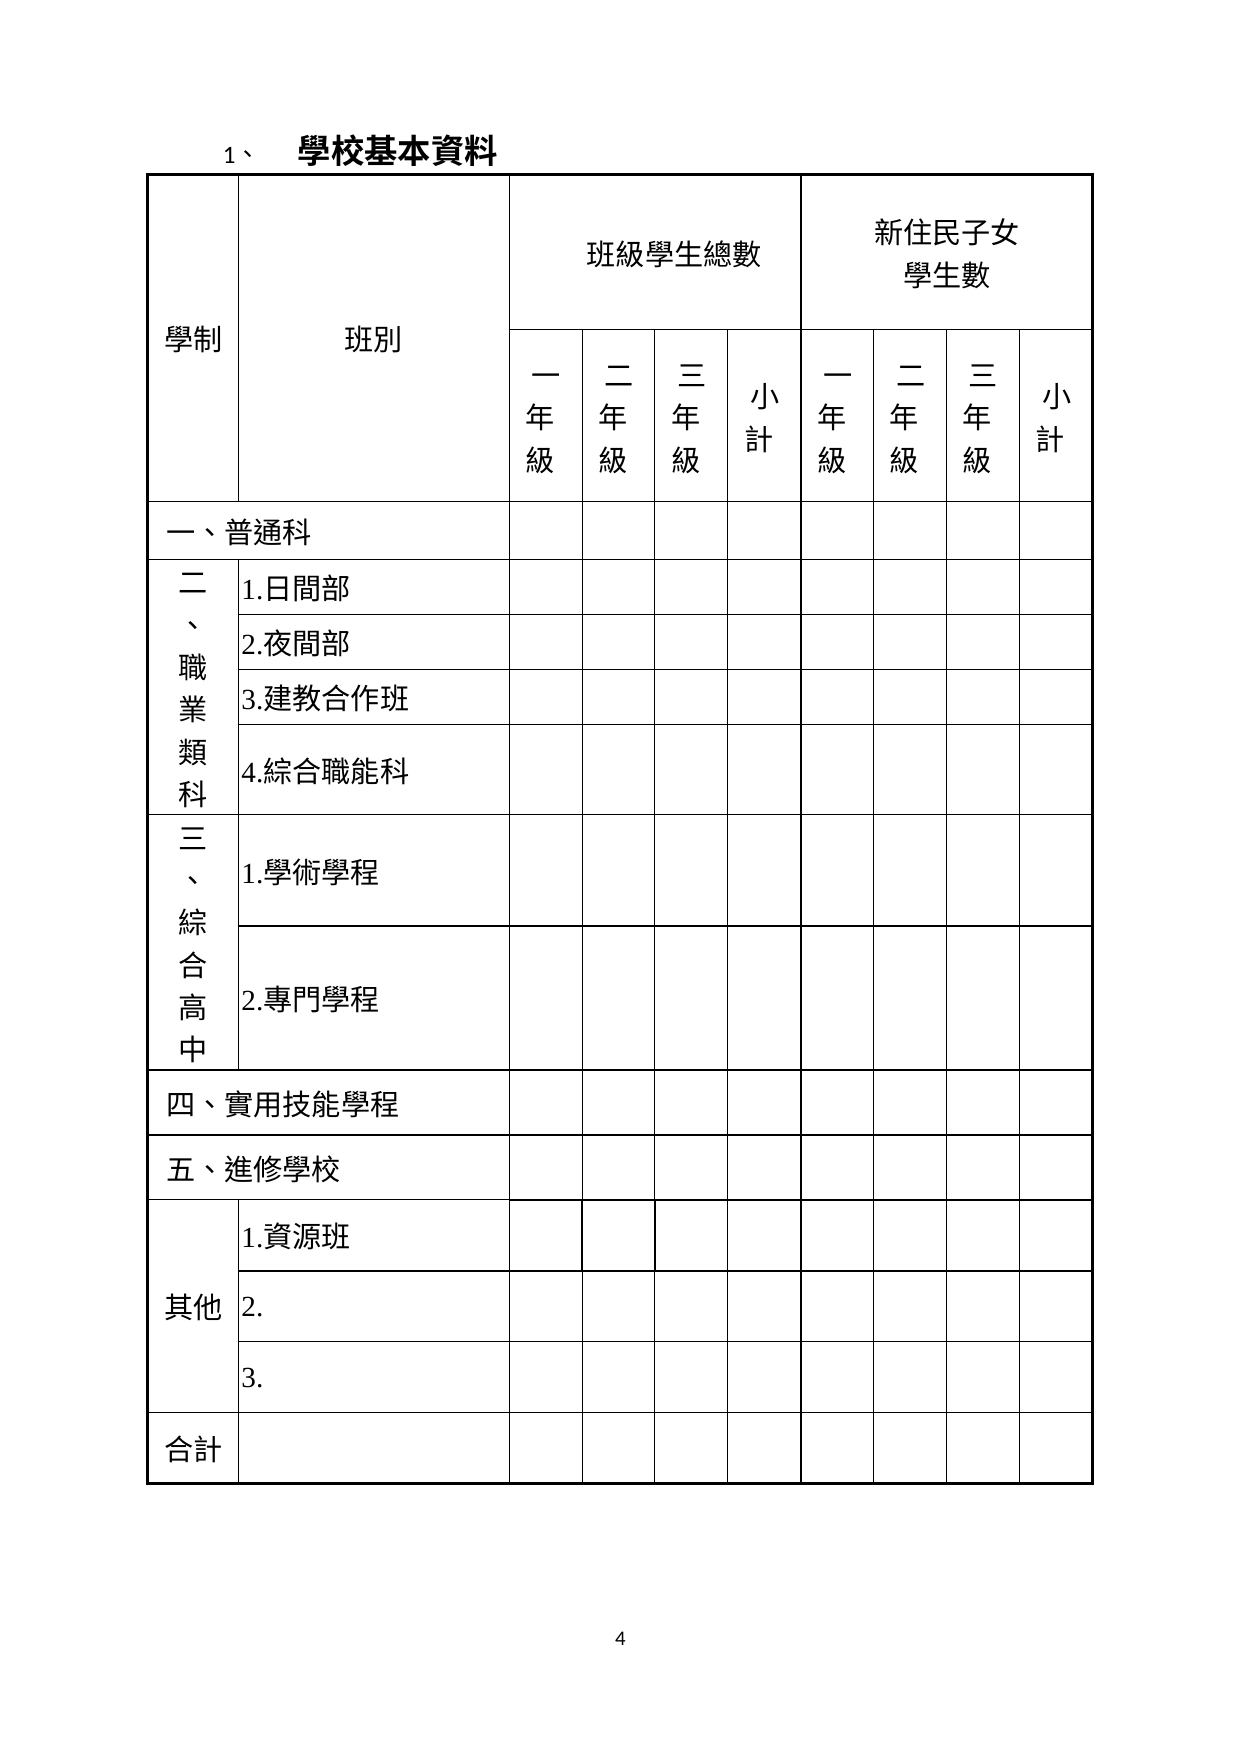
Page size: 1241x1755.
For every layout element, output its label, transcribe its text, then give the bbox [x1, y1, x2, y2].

table_cell [655, 1413, 727, 1482]
table_cell 1.資源班 [239, 1200, 509, 1270]
table_cell [655, 1071, 727, 1134]
table_cell 3. [239, 1342, 509, 1412]
table_cell [874, 725, 946, 814]
table_cell [1020, 502, 1091, 558]
table_cell [655, 502, 727, 558]
table_cell [728, 927, 800, 1069]
table_cell [583, 1342, 654, 1412]
table_cell [655, 815, 727, 925]
table_cell [1020, 560, 1091, 613]
table_cell [510, 725, 582, 814]
table_cell [947, 1201, 1019, 1270]
table_cell 二 、 職 業 類 科 [149, 560, 238, 814]
table_cell [583, 1413, 654, 1482]
table_cell 一年級 [510, 330, 582, 501]
table_header 班別 [239, 176, 509, 501]
table_cell [728, 1071, 800, 1134]
table_cell [874, 615, 946, 668]
table_cell [728, 1136, 800, 1199]
table_header 學制 [149, 176, 238, 501]
table_cell [802, 670, 873, 724]
table_cell [802, 1272, 873, 1341]
table_cell [510, 1413, 582, 1482]
table_cell [874, 1071, 946, 1134]
table_cell [874, 815, 946, 925]
table_cell [239, 1413, 509, 1482]
table_cell [947, 615, 1019, 668]
table_cell 其他 [149, 1200, 238, 1412]
table_cell 4.綜合職能科 [239, 725, 509, 814]
table_cell [874, 1413, 946, 1482]
table_cell [947, 502, 1019, 558]
table_cell 三年級 [947, 330, 1019, 501]
table_cell [655, 927, 727, 1069]
table_header 新住民子女 學生數 [802, 176, 1091, 329]
table_cell [802, 725, 873, 814]
table_cell 2.專門學程 [239, 927, 509, 1069]
table_cell 三 、 綜 合 高 中 [149, 815, 238, 1069]
table_cell [947, 670, 1019, 724]
table_cell [656, 1201, 727, 1270]
table_cell [583, 1201, 654, 1270]
table_cell [510, 1272, 582, 1341]
table_cell 1.學術學程 [239, 815, 509, 925]
table_cell [947, 1413, 1019, 1482]
table_cell [802, 1071, 873, 1134]
table_cell [655, 1342, 727, 1412]
table_cell 3.建教合作班 [239, 670, 509, 724]
table_cell [728, 615, 800, 668]
table_cell [947, 1071, 1019, 1134]
table_cell [947, 560, 1019, 613]
table_cell [655, 670, 727, 724]
table_cell [583, 927, 654, 1069]
table_cell [728, 1342, 800, 1412]
table_cell [874, 1272, 946, 1341]
table_cell [510, 615, 582, 668]
table_cell [1020, 725, 1091, 814]
table_cell [728, 560, 800, 613]
table_cell [583, 670, 654, 724]
table_cell 2.夜間部 [239, 615, 509, 668]
table_cell 五、進修學校 [149, 1136, 509, 1199]
table_cell [802, 927, 873, 1069]
table_cell [1020, 1272, 1091, 1341]
table_cell [510, 502, 582, 558]
table_cell [655, 560, 727, 613]
table_cell [510, 670, 582, 724]
table_cell [947, 725, 1019, 814]
table_cell [510, 927, 582, 1069]
table_cell [874, 670, 946, 724]
table_cell [728, 1201, 800, 1270]
table_cell [655, 615, 727, 668]
table_cell [874, 502, 946, 558]
table_cell [728, 502, 800, 558]
table_cell [728, 670, 800, 724]
table_cell [510, 815, 582, 925]
table_cell [583, 725, 654, 814]
table_cell [1020, 815, 1091, 925]
table_cell [1020, 1136, 1091, 1199]
table_cell [874, 927, 946, 1069]
table_cell [655, 1272, 727, 1341]
table_cell [947, 1272, 1019, 1341]
table_cell [947, 927, 1019, 1069]
table_cell [510, 1136, 582, 1199]
table_cell [1020, 1201, 1091, 1270]
table_cell [947, 815, 1019, 925]
table_cell [583, 615, 654, 668]
table_cell 2. [239, 1272, 509, 1341]
table_cell [655, 1136, 727, 1199]
table_cell 1.日間部 [239, 560, 509, 613]
table_cell [874, 1136, 946, 1199]
table_cell [728, 1272, 800, 1341]
table_cell [947, 1136, 1019, 1199]
table_cell [583, 502, 654, 558]
table_cell [1020, 670, 1091, 724]
table_cell [802, 1136, 873, 1199]
table_cell [1020, 1071, 1091, 1134]
table_cell [874, 560, 946, 613]
table_cell [583, 815, 654, 925]
table_cell 一年級 [802, 330, 873, 501]
table_cell [947, 1342, 1019, 1412]
table_cell [510, 1342, 582, 1412]
table_cell [1020, 927, 1091, 1069]
table_cell [1020, 1342, 1091, 1412]
table_cell [728, 1413, 800, 1482]
table_cell [583, 1071, 654, 1134]
table_cell [802, 1413, 873, 1482]
table_cell [728, 725, 800, 814]
table_cell [802, 615, 873, 668]
table_cell 二年級 [583, 330, 654, 501]
table_cell [802, 815, 873, 925]
table_cell 小計 [728, 330, 800, 501]
table_cell [583, 1272, 654, 1341]
table_cell [1020, 1413, 1091, 1482]
table_cell [510, 560, 582, 613]
table_cell 合計 [149, 1413, 238, 1482]
table_cell [583, 560, 654, 613]
table_cell [510, 1071, 582, 1134]
table_cell [802, 502, 873, 558]
table_cell [802, 1342, 873, 1412]
list 學校基本資料 [223, 127, 1093, 173]
table_cell [874, 1201, 946, 1270]
table_cell 小計 [1020, 330, 1091, 501]
table_cell [510, 1201, 581, 1270]
table_cell [802, 1201, 873, 1270]
table_cell [655, 725, 727, 814]
table_cell 四、實用技能學程 [149, 1071, 509, 1134]
table_cell 一、普通科 [149, 502, 509, 558]
table_cell [728, 815, 800, 925]
table_cell 三年級 [655, 330, 727, 501]
table_cell [1020, 615, 1091, 668]
table_header 班級學生總數 [510, 176, 800, 329]
table_cell [583, 1136, 654, 1199]
table_cell [874, 1342, 946, 1412]
table_cell [802, 560, 873, 613]
table_cell 二年級 [874, 330, 946, 501]
